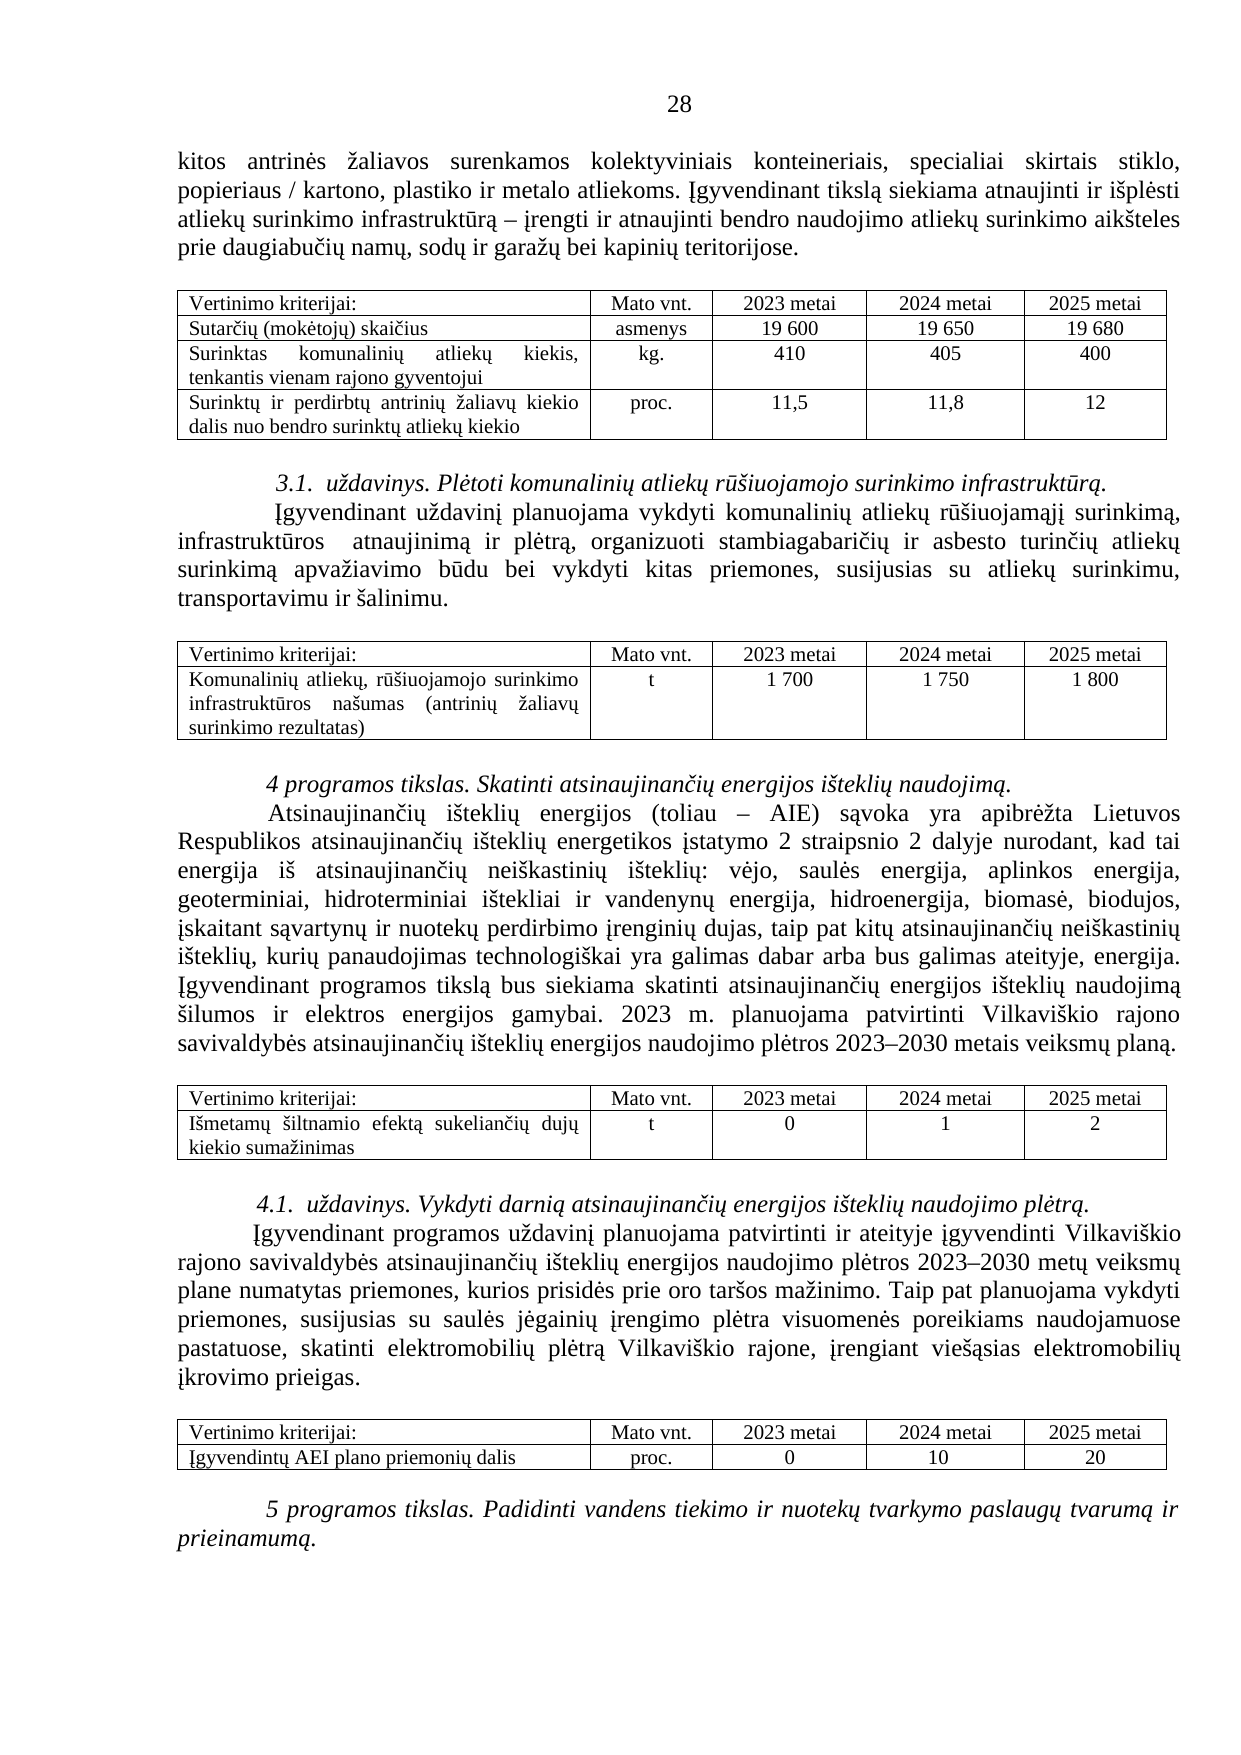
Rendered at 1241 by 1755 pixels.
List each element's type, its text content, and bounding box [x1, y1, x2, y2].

table_header 2024 metai [867, 291, 1024, 315]
table_cell Surinktas komunalinių atliekų kiekis, tenkantis vienam rajono gyventojui [178, 341, 590, 389]
text kitos antrinės žaliavos surenkamos kolektyviniais konteineriais, specialiai skirtais stiklo, popieriaus / kartono, plastiko ir metalo atliekoms. Įgyvendinant tikslą siekiama atnaujinti ir išplėsti atliekų surinkimo infrastruktūrą – įrengti ir atnaujinti bendro naudojimo atliekų surinkimo aikšteles prie daugiabučių namų, sodų ir garažų bei kapinių teritorijose. [177, 146, 1181, 261]
table_header 2023 metai [713, 1086, 866, 1110]
table_cell t [591, 667, 712, 739]
table_cell proc. [591, 390, 712, 438]
table_cell 0 [713, 1111, 866, 1159]
table_header 2025 metai [1025, 1420, 1166, 1444]
table_cell proc. [591, 1445, 712, 1469]
table_cell 10 [867, 1445, 1024, 1469]
table_cell 11,8 [867, 390, 1024, 438]
table_cell Išmetamų šiltnamio efektą sukeliančių dujų kiekio sumažinimas [178, 1111, 590, 1159]
table_header Vertinimo kriterijai: [178, 291, 590, 315]
table_cell 20 [1025, 1445, 1166, 1469]
table_cell Komunalinių atliekų, rūšiuojamojo surinkimo infrastruktūros našumas (antrinių žaliavų surinkimo rezultatas) [178, 667, 590, 739]
table_cell 1 [867, 1111, 1024, 1159]
table_header 2024 metai [867, 1086, 1024, 1110]
table_cell t [591, 1111, 712, 1159]
table_header Mato vnt. [591, 1086, 712, 1110]
table_cell kg. [591, 341, 712, 389]
table_header Mato vnt. [591, 642, 712, 666]
table_cell 19 600 [713, 316, 866, 340]
table_cell 400 [1025, 341, 1166, 389]
table_cell 19 680 [1025, 316, 1166, 340]
table_header 2024 metai [867, 1420, 1024, 1444]
table_cell 405 [867, 341, 1024, 389]
table_cell Surinktų ir perdirbtų antrinių žaliavų kiekio dalis nuo bendro surinktų atliekų kiekio [178, 390, 590, 438]
text Įgyvendinant uždavinį planuojama vykdyti komunalinių atliekų rūšiuojamąjį surinkimą, infrastruktūros atnaujinimą ir plėtrą, organizuoti stambiagabaričių ir asbesto turinčių atliekų surinkimą apvažiavimo būdu bei vykdyti kitas priemones, susijusias su atliekų surinkimu, transportavimu ir šalinimu. [177, 497, 1181, 612]
table_cell Sutarčių (mokėtojų) skaičius [178, 316, 590, 340]
text Įgyvendinant programos uždavinį planuojama patvirtinti ir ateityje įgyvendinti Vilkaviškio rajono savivaldybės atsinaujinančių išteklių energijos naudojimo plėtros 2023–2030 metų veiksmų plane numatytas priemones, kurios prisidės prie oro taršos mažinimo. Taip pat planuojama vykdyti priemones, susijusias su saulės jėgainių įrengimo plėtra visuomenės poreikiams naudojamuose pastatuose, skatinti elektromobilių plėtrą Vilkaviškio rajone, įrengiant viešąsias elektromobilių įkrovimo prieigas. [177, 1218, 1181, 1390]
table_header 2023 metai [713, 642, 866, 666]
text 4.1. uždavinys. Vykdyti darnią atsinaujinančių energijos išteklių naudojimo plėtrą. [177, 1189, 1181, 1218]
table_cell 2 [1025, 1111, 1166, 1159]
table_cell 1 800 [1025, 667, 1166, 739]
table_header 2025 metai [1025, 1086, 1166, 1110]
text 4 programos tikslas. Skatinti atsinaujinančių energijos išteklių naudojimą. [177, 769, 1181, 798]
table_header Mato vnt. [591, 291, 712, 315]
table_cell 410 [713, 341, 866, 389]
table_cell 11,5 [713, 390, 866, 438]
table_cell 1 750 [867, 667, 1024, 739]
table_header 2024 metai [867, 642, 1024, 666]
table_cell 19 650 [867, 316, 1024, 340]
table_cell 12 [1025, 390, 1166, 438]
text 3.1. uždavinys. Plėtoti komunalinių atliekų rūšiuojamojo surinkimo infrastruktūrą. [177, 468, 1181, 497]
table_header 2023 metai [713, 291, 866, 315]
table_cell 0 [713, 1445, 866, 1469]
table_header Vertinimo kriterijai: [178, 642, 590, 666]
text 5 programos tikslas. Padidinti vandens tiekimo ir nuotekų tvarkymo paslaugų tvarumą ir prieinamumą. [177, 1494, 1181, 1552]
table_header Vertinimo kriterijai: [178, 1086, 590, 1110]
table_cell 1 700 [713, 667, 866, 739]
table_header Vertinimo kriterijai: [178, 1420, 590, 1444]
table_header 2023 metai [713, 1420, 866, 1444]
table_header 2025 metai [1025, 291, 1166, 315]
table_header Mato vnt. [591, 1420, 712, 1444]
table_cell asmenys [591, 316, 712, 340]
table_cell Įgyvendintų AEI plano priemonių dalis [178, 1445, 590, 1469]
table_header 2025 metai [1025, 642, 1166, 666]
text Atsinaujinančių išteklių energijos (toliau – AIE) sąvoka yra apibrėžta Lietuvos Respublikos atsinaujinančių išteklių energetikos įstatymo 2 straipsnio 2 dalyje nurodant, kad tai energija iš atsinaujinančių neiškastinių išteklių: vėjo, saulės energija, aplinkos energija, geoterminiai, hidroterminiai ištekliai ir vandenynų energija, hidroenergija, biomasė, biodujos, įskaitant sąvartynų ir nuotekų perdirbimo įrenginių dujas, taip pat kitų atsinaujinančių neiškastinių išteklių, kurių panaudojimas technologiškai yra galimas dabar arba bus galimas ateityje, energija. Įgyvendinant programos tikslą bus siekiama skatinti atsinaujinančių energijos išteklių naudojimą šilumos ir elektros energijos gamybai. 2023 m. planuojama patvirtinti Vilkaviškio rajono savivaldybės atsinaujinančių išteklių energijos naudojimo plėtros 2023–2030 metais veiksmų planą. [177, 798, 1181, 1056]
